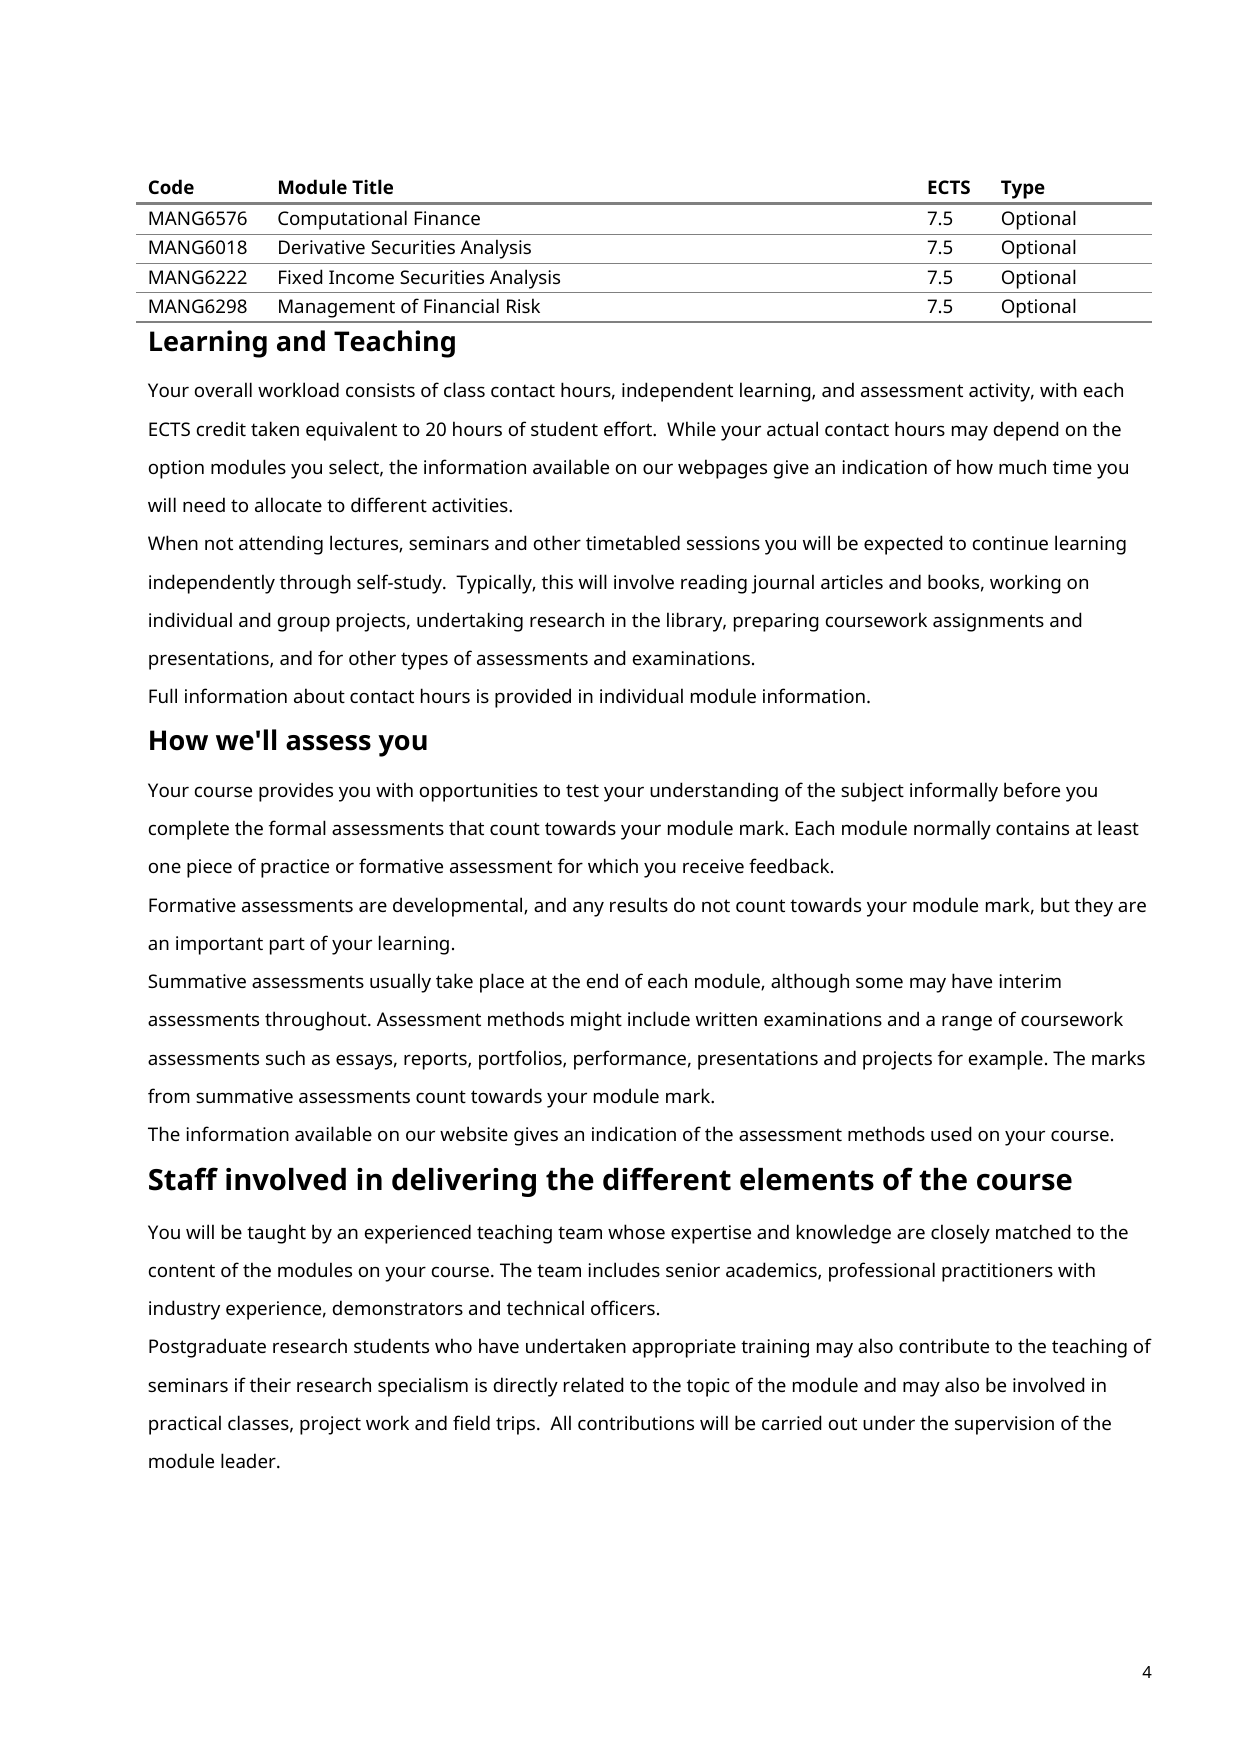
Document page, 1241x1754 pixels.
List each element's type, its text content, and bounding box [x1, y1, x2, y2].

table_cell 7.5 [916, 293, 989, 321]
subtitle How we'll assess you [148, 722, 1152, 759]
text Summative assessments usually take place at the end of each module, although some may have interim assessments throughout. Assessment methods might include written examinations and a range of coursework assessments such as essays, reports, portfolios, performance, presentations and projects for example. The marks from summative assessments count towards your module mark. [148, 968, 1152, 1108]
table_cell [136, 137, 1152, 174]
table_cell Type [989, 174, 1152, 202]
table_cell Derivative Securities Analysis [266, 235, 916, 263]
table_cell Computational Finance [266, 205, 916, 234]
subtitle Learning and Teaching [148, 323, 1152, 359]
table_cell Optional [989, 235, 1152, 263]
text The information available on our website gives an indication of the assessment methods used on your course. [148, 1121, 1152, 1147]
text When not attending lectures, seminars and other timetabled sessions you will be expected to continue learning independently through self-study. Typically, this will involve reading journal articles and books, working on individual and group projects, undertaking research in the library, preparing coursework assignments and presentations, and for other types of assessments and examinations. [148, 531, 1152, 671]
table_cell MANG6018 [136, 235, 266, 263]
text You will be taught by an experienced teaching team whose expertise and knowledge are closely matched to the content of the modules on your course. The team includes senior academics, professional practitioners with industry experience, demonstrators and technical officers. [148, 1219, 1152, 1321]
table_cell ECTS [916, 174, 989, 202]
table_cell Optional [989, 264, 1152, 292]
text Your course provides you with opportunities to test your understanding of the subject informally before you complete the formal assessments that count towards your module mark. Each module normally contains at least one piece of practice or formative assessment for which you receive feedback. [148, 777, 1152, 879]
table_cell Module Title [266, 174, 916, 202]
text Postgraduate research students who have undertaken appropriate training may also contribute to the teaching of seminars if their research specialism is directly related to the topic of the module and may also be involved in practical classes, project work and field trips. All contributions will be carried out under the supervision of the module leader. [148, 1334, 1152, 1474]
table_cell MANG6222 [136, 264, 266, 292]
table_cell 7.5 [916, 264, 989, 292]
table_cell Fixed Income Securities Analysis [266, 264, 916, 292]
table_cell 7.5 [916, 205, 989, 234]
text Your overall workload consists of class contact hours, independent learning, and assessment activity, with each ECTS credit taken equivalent to 20 hours of student effort. While your actual contact hours may depend on the option modules you select, the information available on our webpages give an indication of how much time you will need to allocate to different activities. [148, 378, 1152, 518]
table_cell 7.5 [916, 235, 989, 263]
table_cell Code [136, 174, 266, 202]
table_cell Management of Financial Risk [266, 293, 916, 321]
text Full information about contact hours is provided in individual module information. [148, 684, 1152, 709]
table_cell MANG6298 [136, 293, 266, 321]
table_cell Optional [989, 293, 1152, 321]
text Formative assessments are developmental, and any results do not count towards your module mark, but they are an important part of your learning. [148, 892, 1152, 956]
subtitle Staff involved in delivering the different elements of the course [148, 1159, 1152, 1199]
table_cell Optional [989, 205, 1152, 234]
table_cell MANG6576 [136, 205, 266, 234]
